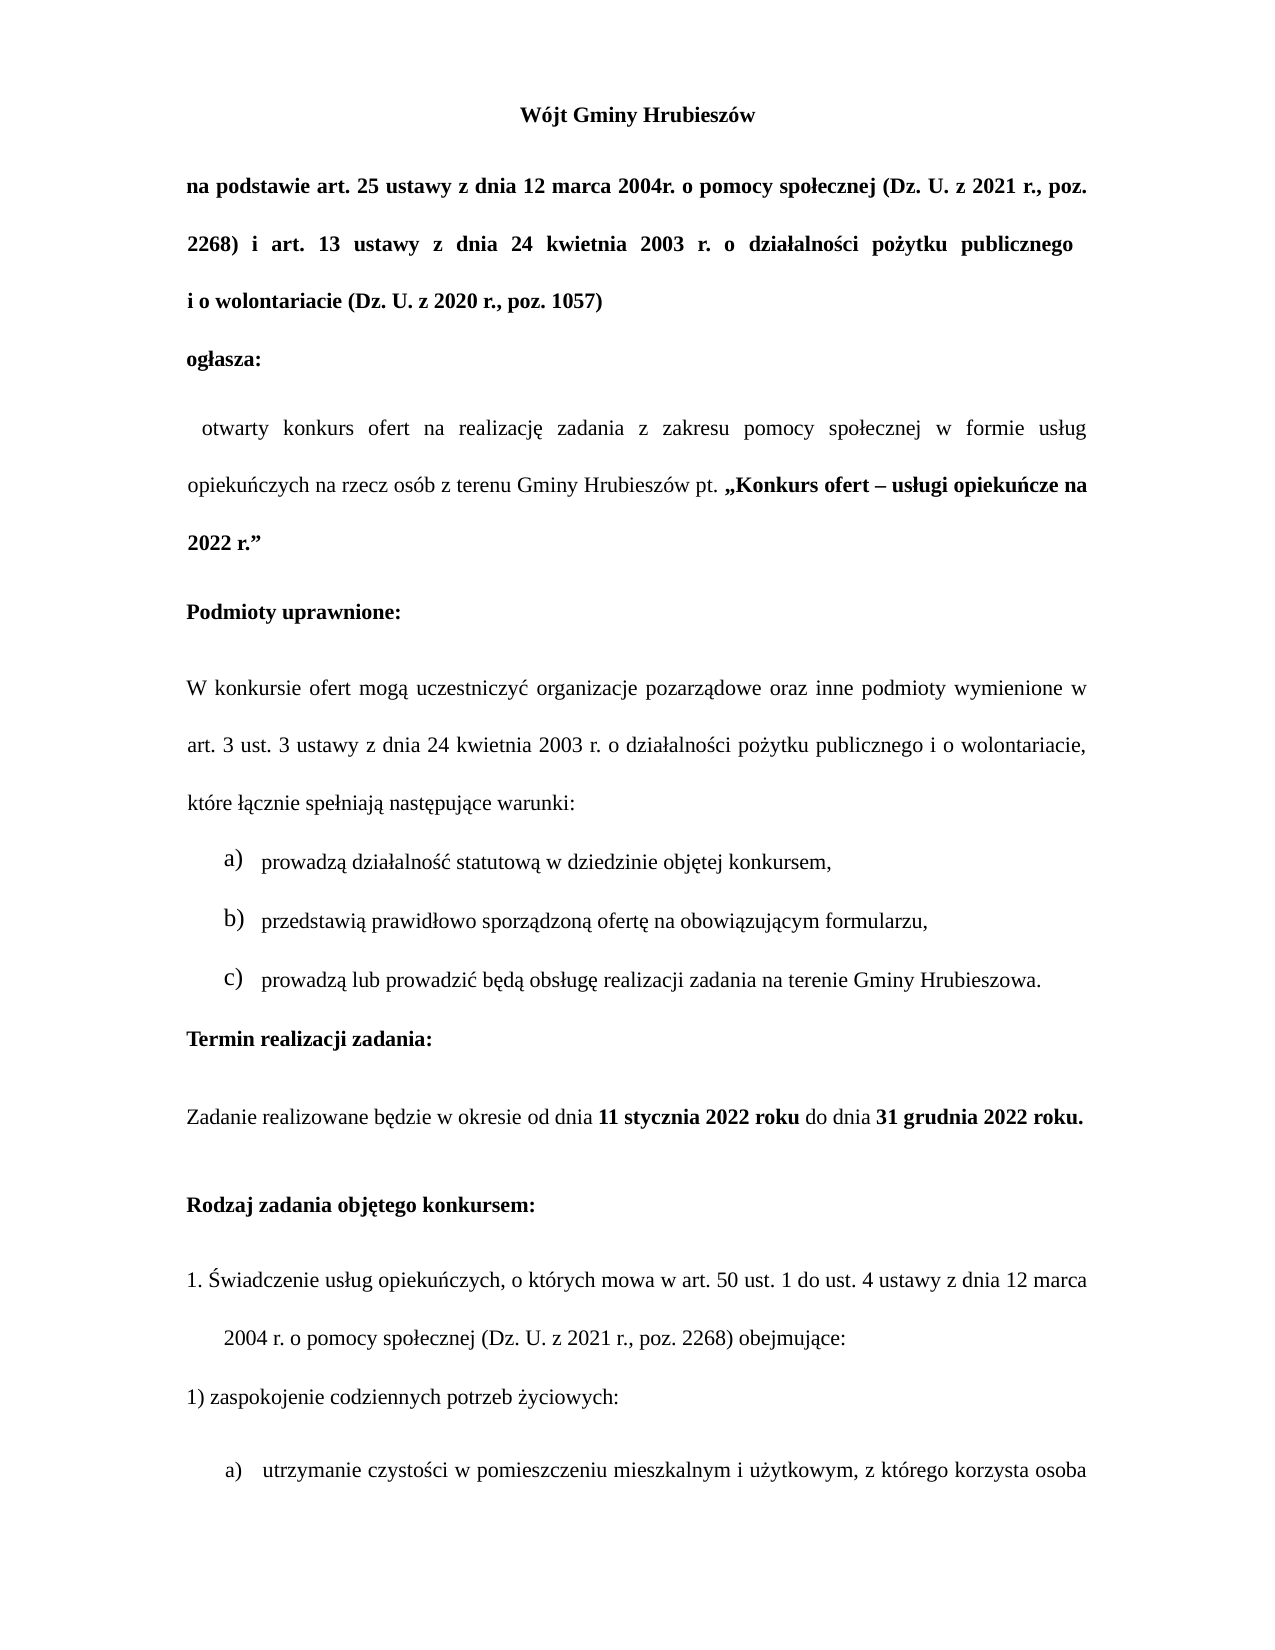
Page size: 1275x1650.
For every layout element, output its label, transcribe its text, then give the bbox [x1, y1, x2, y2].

text Zadanie realizowane będzie w okresie od dnia 11 stycznia 2022 roku do dnia 31 grudnia 2022 roku. [186, 1091, 1087, 1129]
text W konkursie ofert mogą uczestniczyć organizacje pozarządowe oraz inne podmioty wymienione w art. 3 ust. 3 ustawy z dnia 24 kwietnia 2003 r. o działalności pożytku publicznego i o wolontariacie, które łącznie spełniają następujące warunki: [186, 662, 1087, 815]
text Wójt Gminy Hrubieszów [187, 89, 1087, 127]
list przedstawią prawidłowo sporządzoną ofertę na obowiązującym formularzu, [223, 895, 1087, 933]
text 1) zaspokojenie codziennych potrzeb życiowych: [186, 1371, 1087, 1409]
text Termin realizacji zadania: [186, 1013, 1087, 1051]
text na podstawie art. 25 ustawy z dnia 12 marca 2004r. o pomocy społecznej (Dz. U. z 2021 r., poz. 2268) i art. 13 ustawy z dnia 24 kwietnia 2003 r. o działalności pożytku publicznego i o wolontariacie (Dz. U. z 2020 r., poz. 1057) [186, 160, 1087, 313]
text ogłasza: [186, 332, 1087, 371]
text 1. Świadczenie usług opiekuńczych, o których mowa w art. 50 ust. 1 do ust. 4 ustawy z dnia 12 marca 2004 r. o pomocy społecznej (Dz. U. z 2021 r., poz. 2268) obejmujące: [186, 1254, 1087, 1350]
text otwarty konkurs ofert na realizację zadania z zakresu pomocy społecznej w formie usług opiekuńczych na rzecz osób z terenu Gminy Hrubieszów pt. „Konkurs ofert – usługi opiekuńcze na 2022 r.” [187, 401, 1087, 555]
list utrzymanie czystości w pomieszczeniu mieszkalnym i użytkowym, z którego korzysta osoba [225, 1444, 1087, 1483]
list prowadzą działalność statutową w dziedzinie objętej konkursem, [223, 836, 1087, 874]
list prowadzą lub prowadzić będą obsługę realizacji zadania na terenie Gminy Hrubieszowa. [223, 954, 1087, 992]
text Rodzaj zadania objętego konkursem: [186, 1178, 1087, 1217]
text Podmioty uprawnione: [186, 586, 1087, 624]
